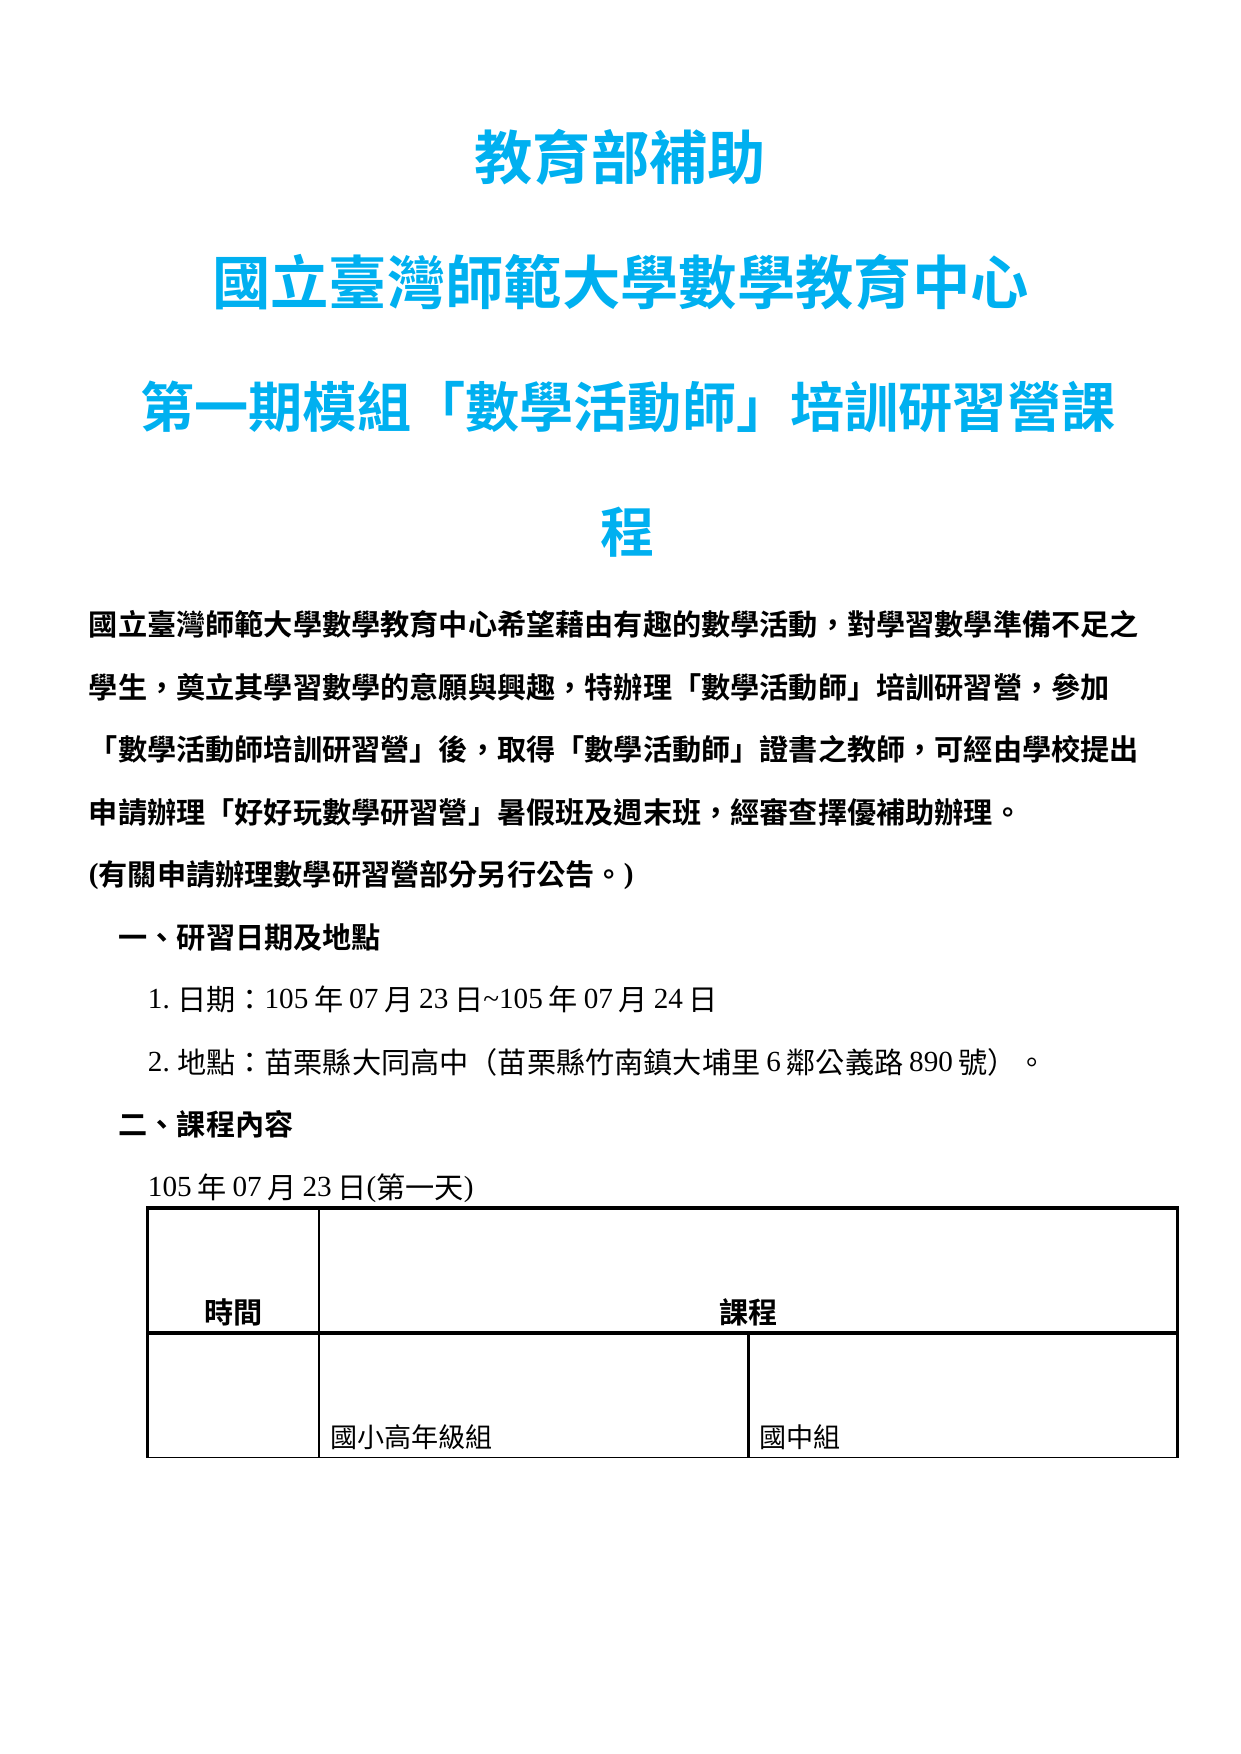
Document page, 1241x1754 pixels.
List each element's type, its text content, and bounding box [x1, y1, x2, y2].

text 二、課程內容 [118, 1081, 1092, 1144]
text 1. 日期：105年07月23日~105年07月24日 [148, 956, 1092, 1019]
text 國立臺灣師範大學數學教育中心 [148, 206, 1092, 331]
text 國立臺灣師範大學數學教育中心希望藉由有趣的數學活動，對學習數學準備不足之學生，奠立其學習數學的意願與興趣，特辦理「數學活動師」培訓研習營，參加「數學活動師培訓研習營」後，取得「數學活動師」證書之教師，可經由學校提出申請辦理「好好玩數學研習營」暑假班及週末班，經審查擇優補助辦理。 [89, 581, 1152, 831]
text 第一期模組「數學活動師」培訓研習營課程 [118, 331, 1137, 581]
text 105年07月23日(第一天) [148, 1144, 1092, 1206]
text 教育部補助 [148, 81, 1092, 206]
table_cell 國小高年級組 [320, 1335, 747, 1456]
table_header 時間 [149, 1210, 318, 1331]
table_cell 國中組 [750, 1335, 1176, 1456]
text 2. 地點：苗栗縣大同高中（苗栗縣竹南鎮大埔里6鄰公義路890號）。 [148, 1019, 1092, 1081]
table_header 課程 [320, 1210, 1176, 1331]
text 一、研習日期及地點 [118, 894, 1092, 956]
table_cell [149, 1335, 318, 1456]
text (有關申請辦理數學研習營部分另行公告。) [89, 831, 1152, 894]
